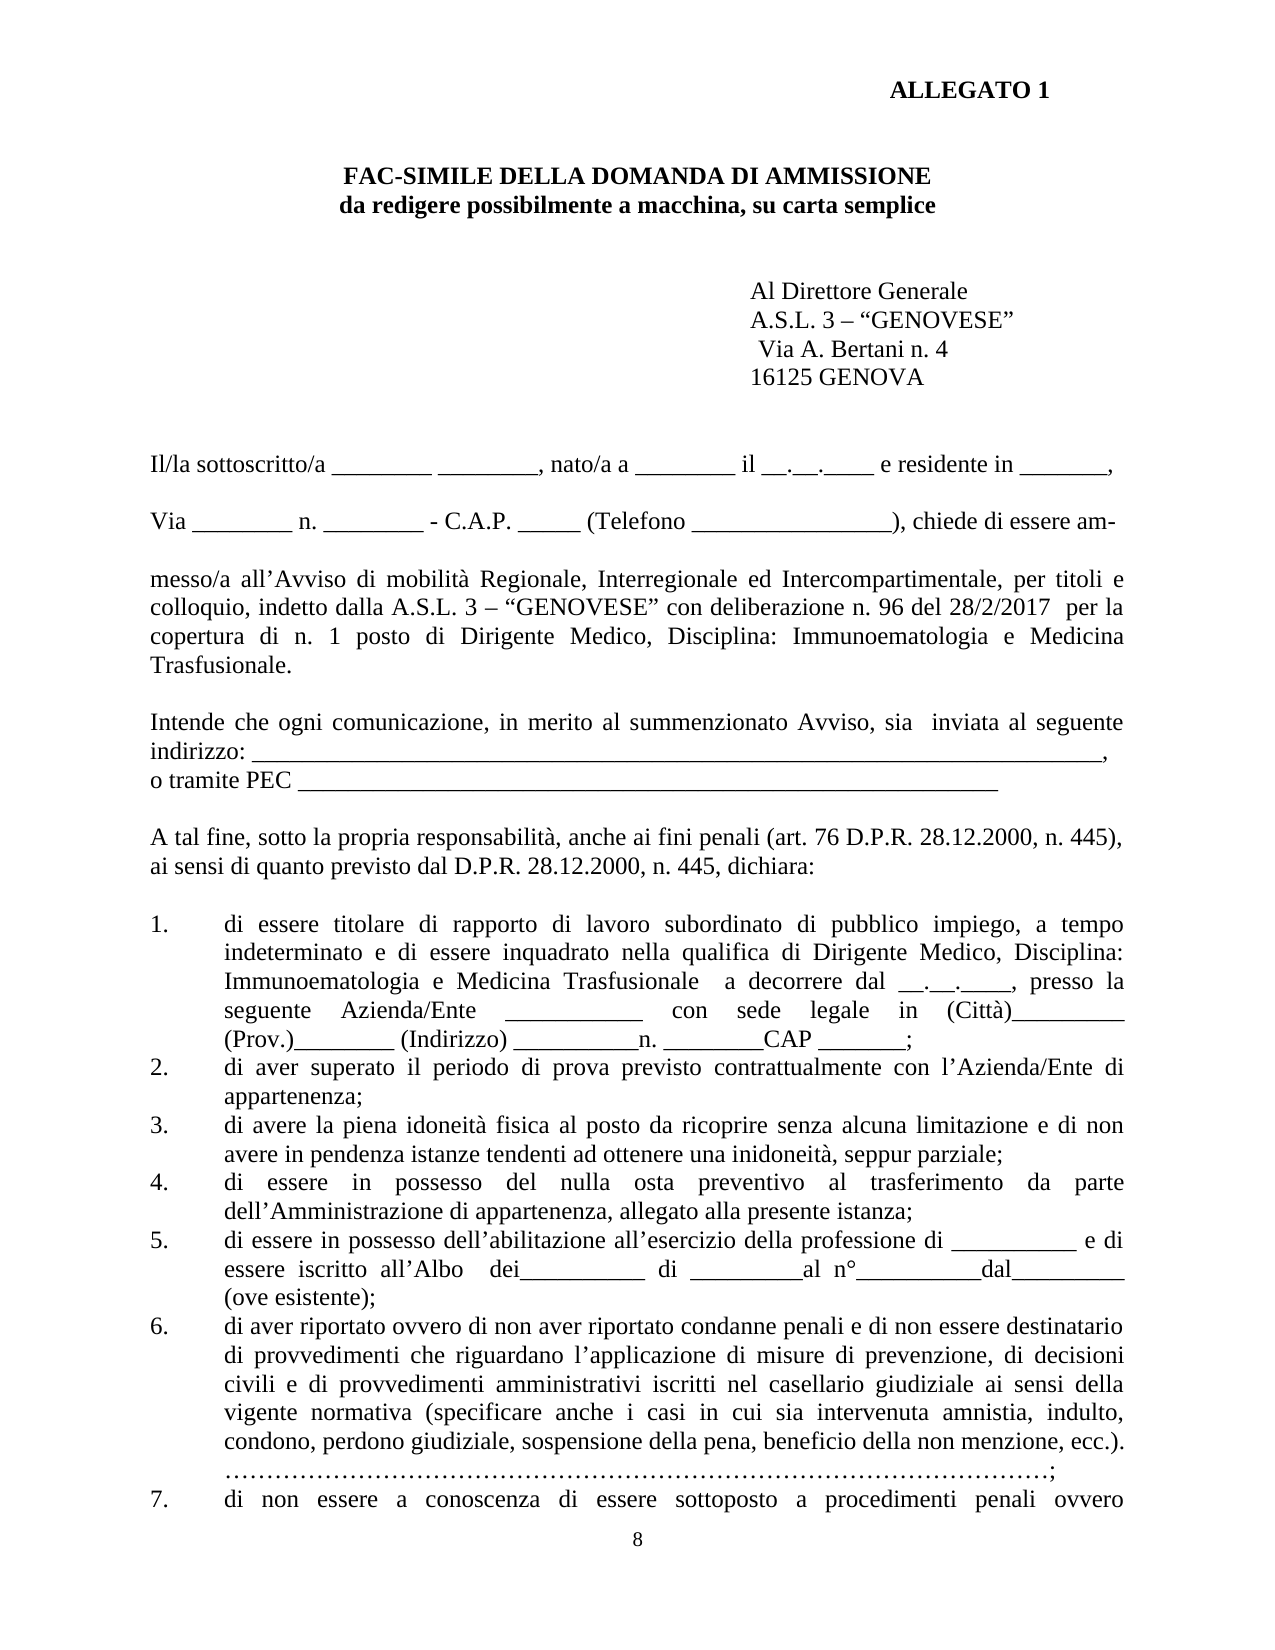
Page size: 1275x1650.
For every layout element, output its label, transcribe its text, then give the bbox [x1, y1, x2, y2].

list di essere in possesso dell’abilitazione all’esercizio della professione di __________ e di essere iscritto all’Albo dei__________ di _________al n°__________dal_________ (ove esistente); [150, 1225, 1125, 1311]
list di avere la piena idoneità fisica al posto da ricoprire senza alcuna limitazione e di non avere in pendenza istanze tendenti ad ottenere una inidoneità, seppur parziale; [150, 1110, 1125, 1167]
text A tal fine, sotto la propria responsabilità, anche ai fini penali (art. 76 D.P.R. 28.12.2000, n. 445), ai sensi di quanto previsto dal D.P.R. 28.12.2000, n. 445, dichiara: [150, 822, 1125, 880]
text Al Direttore Generale [150, 276, 1125, 305]
subtitle Via A. Bertani n. 4 [158, 334, 1125, 362]
list di essere titolare di rapporto di lavoro subordinato di pubblico impiego, a tempo indeterminato e di essere inquadrato nella qualifica di Dirigente Medico, Disciplina: Immunoematologia e Medicina Trasfusionale a decorrere dal __.__.____, presso la seguente Azienda/Ente ___________ con sede legale in (Città)_________ (Prov.)________ (Indirizzo) __________n. ________CAP _______; [150, 909, 1125, 1052]
list di aver riportato ovvero di non aver riportato condanne penali e di non essere destinatario di provvedimenti che riguardano l’applicazione di misure di prevenzione, di decisioni civili e di provvedimenti amministrativi iscritti nel casellario giudiziale ai sensi della vigente normativa (specificare anche i casi in cui sia intervenuta amnistia, indulto, condono, perdono giudiziale, sospensione della pena, beneficio della non menzione, ecc.).………………………………………………………………………………………; [150, 1311, 1125, 1484]
text Intende che ogni comunicazione, in merito al summenzionato Avviso, sia inviata al seguente indirizzo: ____________________________________________________________________, [150, 707, 1125, 765]
list di non essere a conoscenza di essere sottoposto a procedimenti penali ovvero [150, 1484, 1125, 1512]
list di essere in possesso del nulla osta preventivo al trasferimento da parte dell’Amministrazione di appartenenza, allegato alla presente istanza; [150, 1167, 1125, 1225]
text Via ________ n. ________ - C.A.P. _____ (Telefono ________________), chiede di essere am- [150, 506, 1125, 535]
text o tramite PEC ________________________________________________________ [150, 765, 1125, 794]
text A.S.L. 3 – “GENOVESE” [225, 305, 1125, 334]
text FAC-SIMILE DELLA DOMANDA DI AMMISSIONE [150, 161, 1125, 190]
text Il/la sottoscritto/a ________ ________, nato/a a ________ il __.__.____ e residente in _______, [150, 449, 1125, 477]
list di aver superato il periodo di prova previsto contrattualmente con l’Azienda/Ente di appartenenza; [150, 1052, 1125, 1110]
text 16125 GENOVA [150, 362, 1125, 391]
text da redigere possibilmente a macchina, su carta semplice [150, 190, 1125, 219]
text messo/a all’Avviso di mobilità Regionale, Interregionale ed Intercompartimentale, per titoli e colloquio, indetto dalla A.S.L. 3 – “GENOVESE” con deliberazione n. 96 del 28/2/2017 per la copertura di n. 1 posto di Dirigente Medico, Disciplina: Immunoematologia e Medicina Trasfusionale. [150, 564, 1125, 679]
text ALLEGATO 1 [860, 75, 1125, 104]
